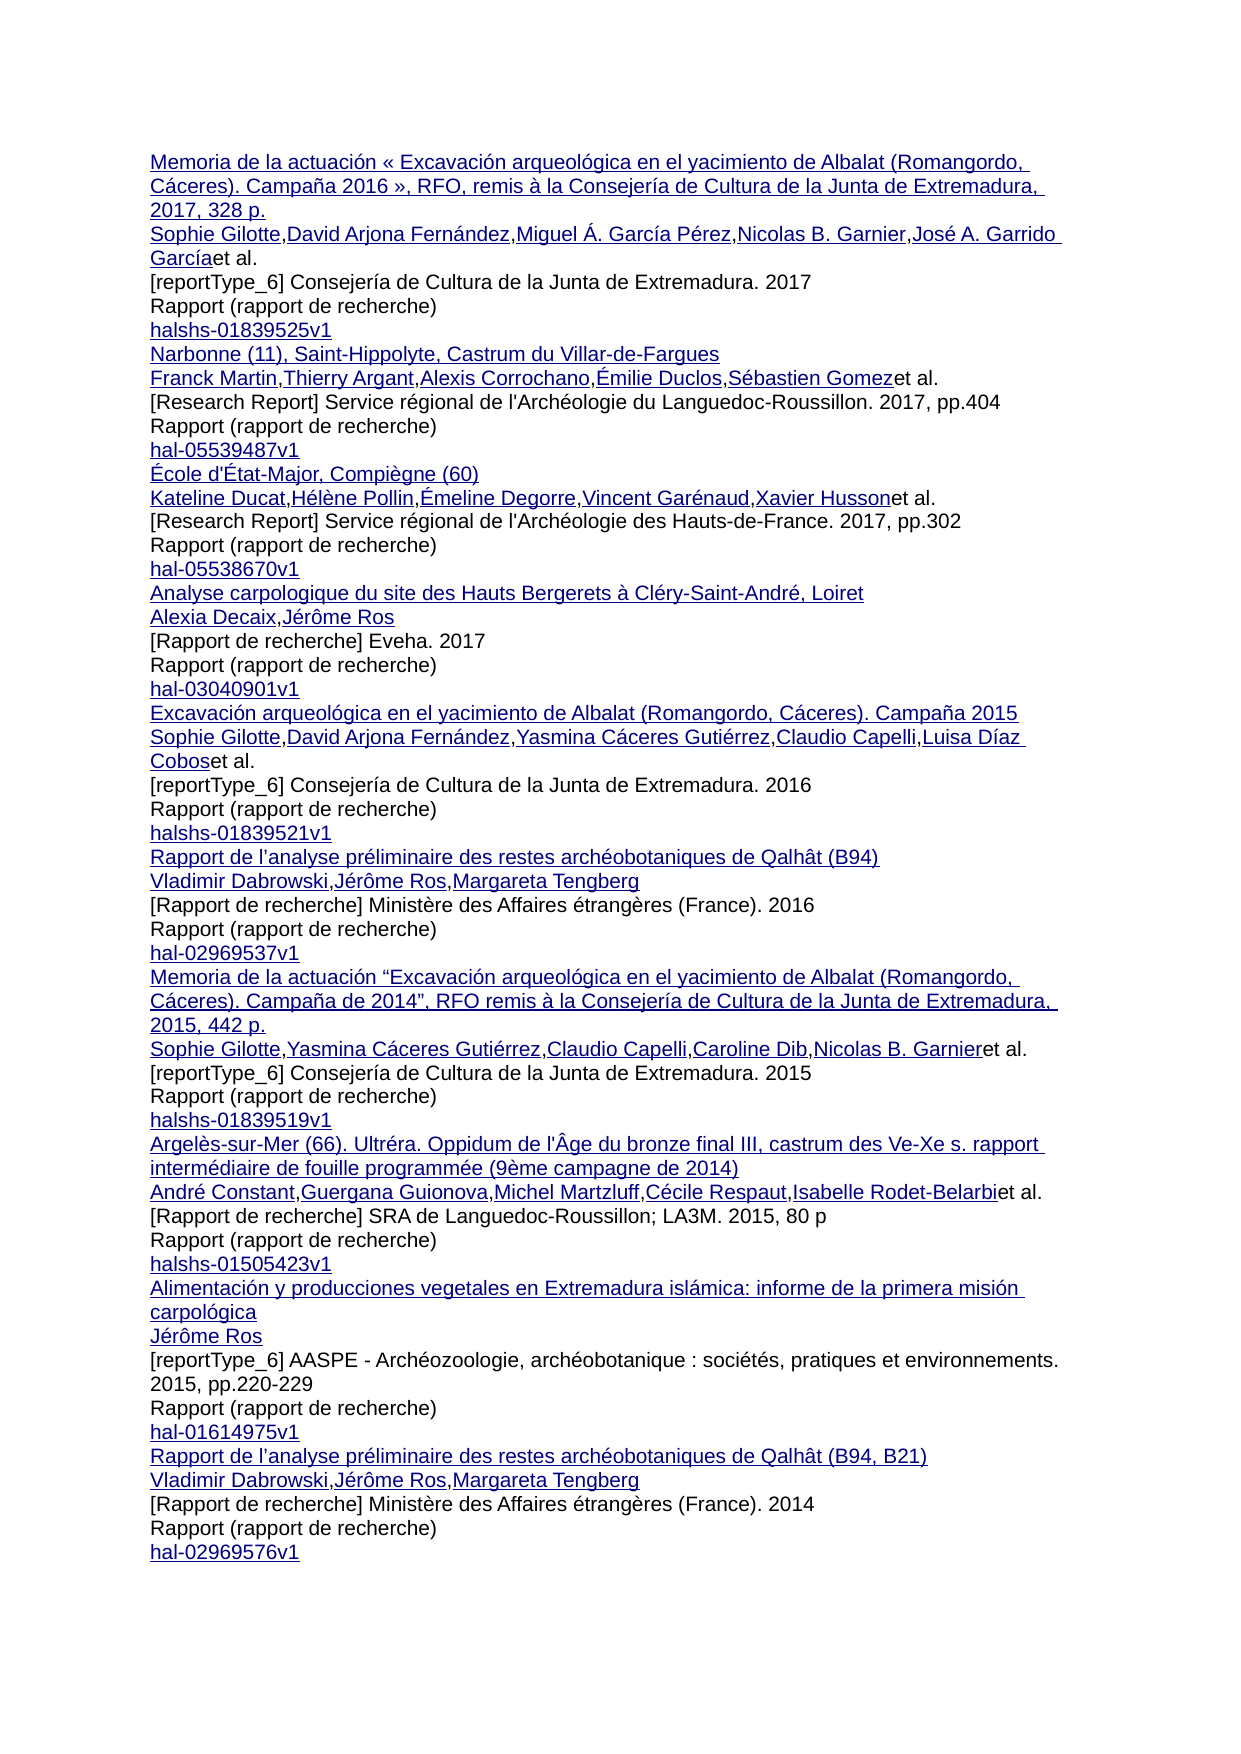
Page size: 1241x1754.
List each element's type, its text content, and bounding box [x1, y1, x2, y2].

table_cell Memoria de la actuación « Excavación arqueológica en el yacimiento de Albalat (Romangordo, Cáceres). Campaña 2016 », RFO, remis à la Consejería de Cultura de la Junta de Extremadura, 2017, 328 p. Sophie Gilotte,David Arjona Fernández,Miguel Á. García Pérez,Nicolas B. Garnier,José A. Garrido Garcíaet al. [reportType_6] Consejería de Cultura de la Junta de Extremadura. 2017 Rapport (rapport de recherche) halshs-01839525v1 [150, 150, 1090, 342]
table_cell École d'État-Major, Compiègne (60) Kateline Ducat,Hélène Pollin,Émeline Degorre,Vincent Garénaud,Xavier Hussonet al. [Research Report] Service régional de l'Archéologie des Hauts-de-France. 2017, pp.302 Rapport (rapport de recherche) hal-05538670v1 [150, 461, 1090, 581]
table_cell Argelès-sur-Mer (66). Ultréra. Oppidum de l'Âge du bronze final III, castrum des Ve-Xe s. rapport intermédiaire de fouille programmée (9ème campagne de 2014) André Constant,Guergana Guionova,Michel Martzluff,Cécile Respaut,Isabelle Rodet-Belarbiet al. [Rapport de recherche] SRA de Languedoc-Roussillon; LA3M. 2015, 80 p Rapport (rapport de recherche) halshs-01505423v1 [150, 1132, 1090, 1276]
table_cell Rapport de l’analyse préliminaire des restes archéobotaniques de Qalhât (B94, B21) Vladimir Dabrowski,Jérôme Ros,Margareta Tengberg [Rapport de recherche] Ministère des Affaires étrangères (France). 2014 Rapport (rapport de recherche) hal-02969576v1 [150, 1444, 1090, 1563]
table_cell Memoria de la actuación “Excavación arqueológica en el yacimiento de Albalat (Romangordo, Cáceres). Campaña de 2014”, RFO remis à la Consejería de Cultura de la Junta de Extremadura, 2015, 442 p. Sophie Gilotte,Yasmina Cáceres Gutiérrez,Claudio Capelli,Caroline Dib,Nicolas B. Garnieret al. [reportType_6] Consejería de Cultura de la Junta de Extremadura. 2015 Rapport (rapport de recherche) halshs-01839519v1 [150, 965, 1090, 1132]
table_cell Excavación arqueológica en el yacimiento de Albalat (Romangordo, Cáceres). Campaña 2015 Sophie Gilotte,David Arjona Fernández,Yasmina Cáceres Gutiérrez,Claudio Capelli,Luisa Díaz Coboset al. [reportType_6] Consejería de Cultura de la Junta de Extremadura. 2016 Rapport (rapport de recherche) halshs-01839521v1 [150, 701, 1090, 845]
table_cell Rapport de l’analyse préliminaire des restes archéobotaniques de Qalhât (B94) Vladimir Dabrowski,Jérôme Ros,Margareta Tengberg [Rapport de recherche] Ministère des Affaires étrangères (France). 2016 Rapport (rapport de recherche) hal-02969537v1 [150, 845, 1090, 964]
table_cell Alimentación y producciones vegetales en Extremadura islámica: informe de la primera misión carpológica Jérôme Ros [reportType_6] AASPE - Archéozoologie, archéobotanique : sociétés, pratiques et environnements. 2015, pp.220-229 Rapport (rapport de recherche) hal-01614975v1 [150, 1276, 1090, 1444]
table_cell Analyse carpologique du site des Hauts Bergerets à Cléry-Saint-André, Loiret Alexia Decaix,Jérôme Ros [Rapport de recherche] Eveha. 2017 Rapport (rapport de recherche) hal-03040901v1 [150, 581, 1090, 701]
table_cell Narbonne (11), Saint-Hippolyte, Castrum du Villar-de-Fargues Franck Martin,Thierry Argant,Alexis Corrochano,Émilie Duclos,Sébastien Gomezet al. [Research Report] Service régional de l'Archéologie du Languedoc-Roussillon. 2017, pp.404 Rapport (rapport de recherche) hal-05539487v1 [150, 342, 1090, 461]
